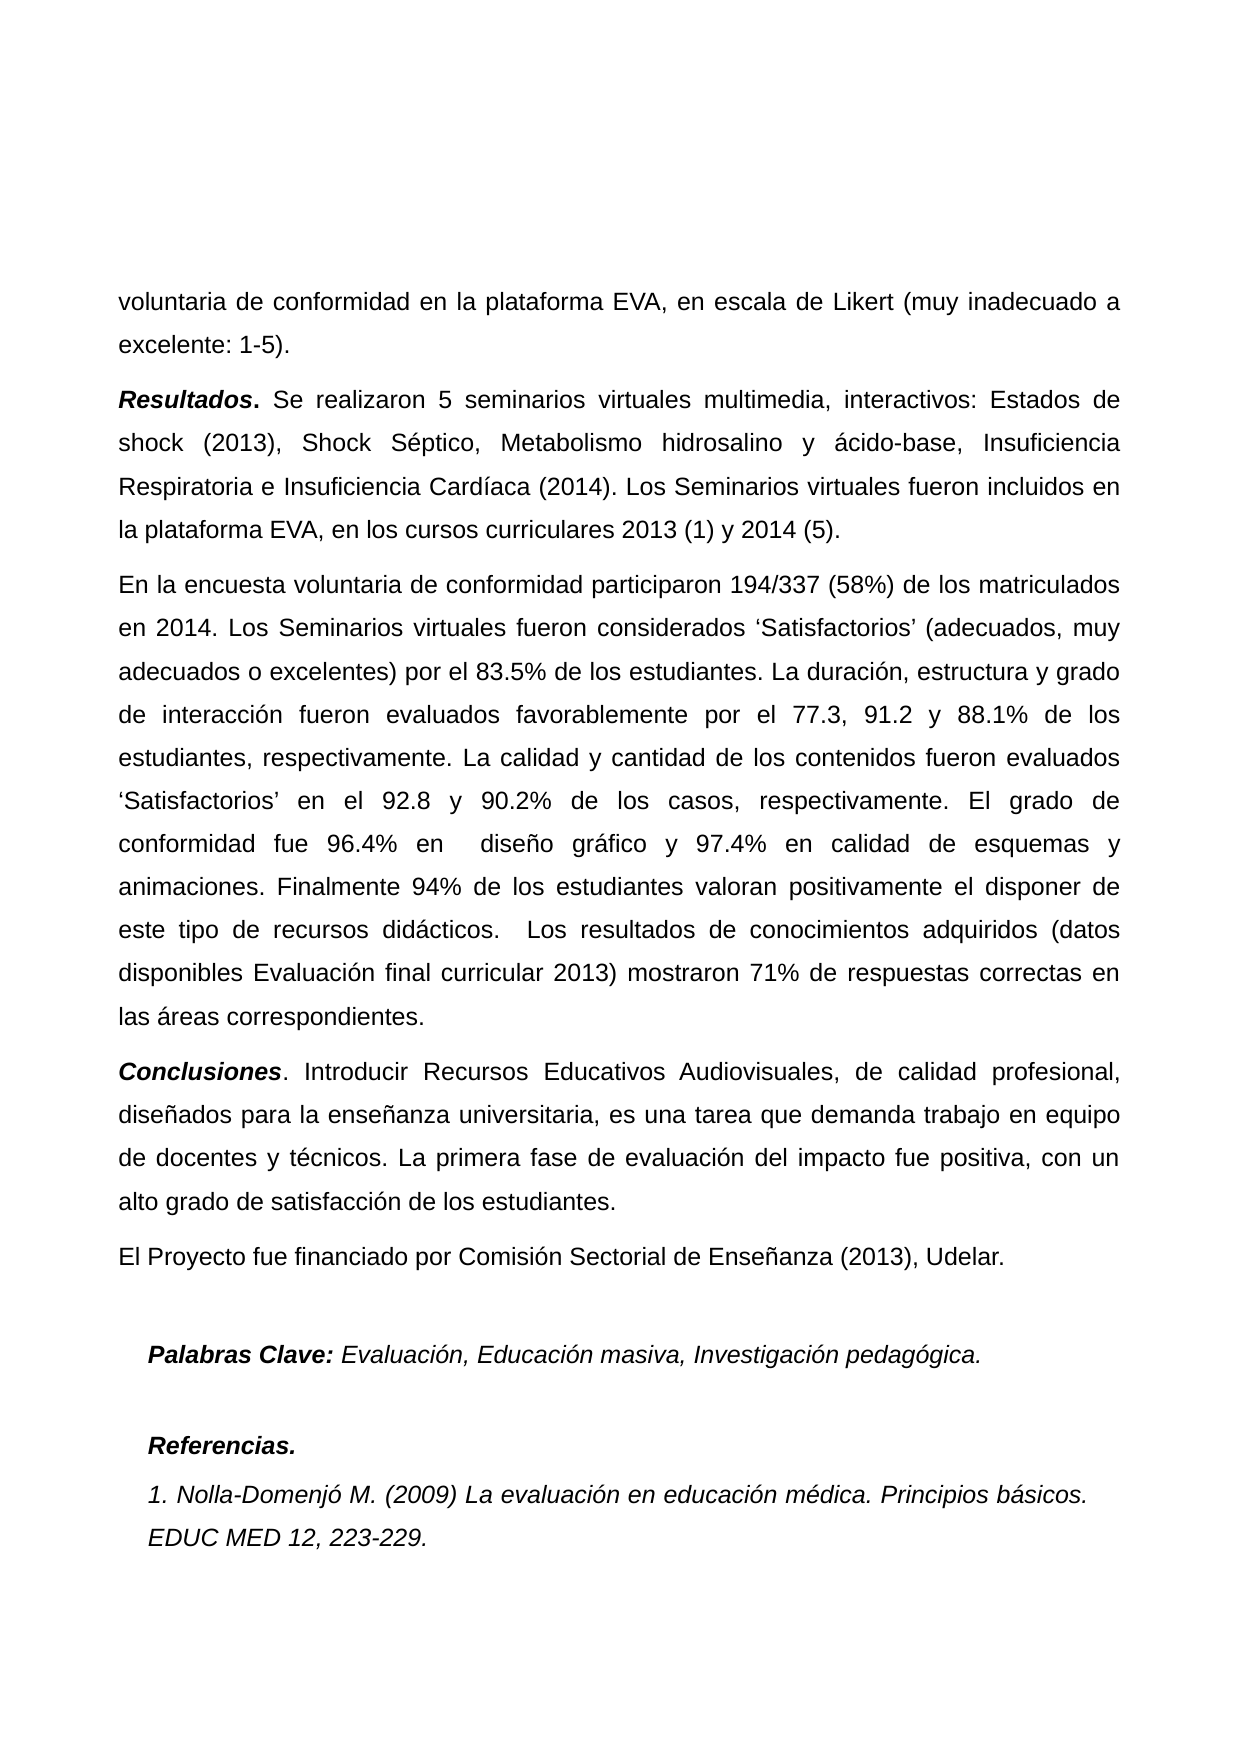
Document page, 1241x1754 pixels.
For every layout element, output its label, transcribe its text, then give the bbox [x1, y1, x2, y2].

text Conclusiones. Introducir Recursos Educativos Audiovisuales, de calidad profesional, diseñados para la enseñanza universitaria, es una tarea que demanda trabajo en equipo de docentes y técnicos. La primera fase de evaluación del impacto fue positiva, con un alto grado de satisfacción de los estudiantes. [118, 1057, 1122, 1215]
text voluntaria de conformidad en la plataforma EVA, en escala de Likert (muy inadecuado a excelente: 1-5). [118, 287, 1122, 358]
text Palabras Clave: Evaluación, Educación masiva, Investigación pedagógica. [148, 1340, 1092, 1369]
text Referencias. [148, 1431, 1092, 1460]
text Resultados. Se realizaron 5 seminarios virtuales multimedia, interactivos: Estados de shock (2013), Shock Séptico, Metabolismo hidrosalino y ácido-base, Insuficiencia Respiratoria e Insuficiencia Cardíaca (2014). Los Seminarios virtuales fueron incluidos en la plataforma EVA, en los cursos curriculares 2013 (1) y 2014 (5). [118, 385, 1122, 543]
text El Proyecto fue financiado por Comisión Sectorial de Enseñanza (2013), Udelar. [118, 1242, 1122, 1271]
text 1. Nolla-Domenjó M. (2009) La evaluación en educación médica. Principios básicos. EDUC MED 12, 223-229. [148, 1480, 1092, 1552]
text En la encuesta voluntaria de conformidad participaron 194/337 (58%) de los matriculados en 2014. Los Seminarios virtuales fueron considerados ‘Satisfactorios’ (adecuados, muy adecuados o excelentes) por el 83.5% de los estudiantes. La duración, estructura y grado de interacción fueron evaluados favorablemente por el 77.3, 91.2 y 88.1% de los estudiantes, respectivamente. La calidad y cantidad de los contenidos fueron evaluados ‘Satisfactorios’ en el 92.8 y 90.2% de los casos, respectivamente. El grado de conformidad fue 96.4% en diseño gráfico y 97.4% en calidad de esquemas y animaciones. Finalmente 94% de los estudiantes valoran positivamente el disponer de este tipo de recursos didácticos. Los resultados de conocimientos adquiridos (datos disponibles Evaluación final curricular 2013) mostraron 71% de respuestas correctas en las áreas correspondientes. [118, 570, 1122, 1030]
